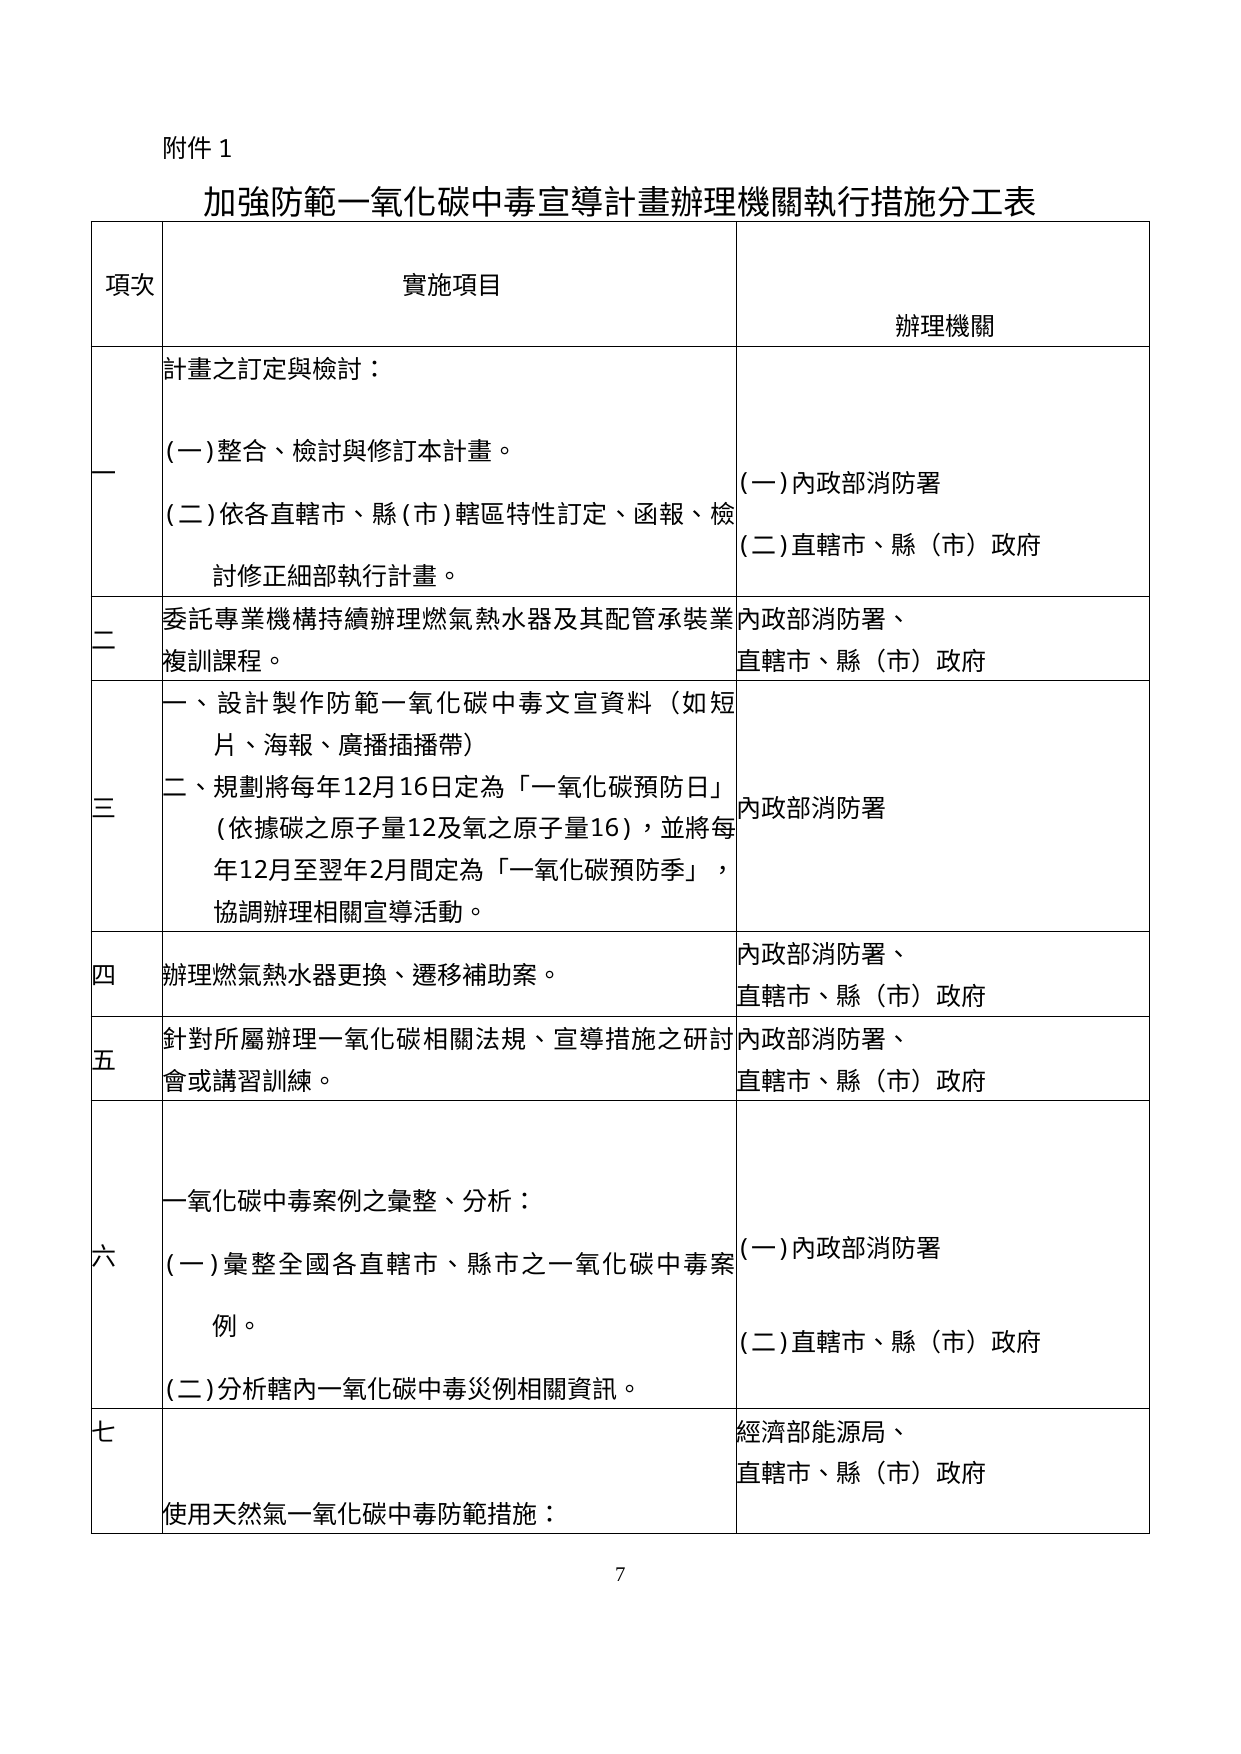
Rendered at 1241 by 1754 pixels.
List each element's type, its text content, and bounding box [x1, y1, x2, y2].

table_cell 內政部消防署、 直轄市、縣（市）政府 [737, 597, 1149, 680]
table_cell (一)內政部消防署 (二)直轄市、縣（市）政府 [737, 347, 1149, 596]
table_cell 內政部消防署 [737, 681, 1149, 931]
table_cell 六 [92, 1101, 162, 1408]
text 加強防範一氧化碳中毒宣導計畫辦理機關執行措施分工表 [148, 121, 1092, 221]
table_cell (一)內政部消防署 (二)直轄市、縣（市）政府 [737, 1101, 1149, 1408]
table_cell 使用天然氣一氧化碳中毒防範措施： [163, 1409, 736, 1533]
table_header 辦理機關 [737, 222, 1149, 346]
table_cell 針對所屬辦理一氧化碳相關法規、宣導措施之研討會或講習訓練。 [163, 1017, 736, 1100]
table_cell 委託專業機構持續辦理燃氣熱水器及其配管承裝業複訓課程。 [163, 597, 736, 680]
table_cell 二 [92, 597, 162, 680]
text 附件1 [163, 128, 301, 165]
table_cell 一、設計製作防範一氧化碳中毒文宣資料（如短片、海報、廣播插播帶） 二、規劃將每年12月16日定為「一氧化碳預防日」(依據碳之原子量12及氧之原子量16)，並將每年12月至翌年2月間定為「一氧化碳預防季」，協調辦理相關宣導活動。 [163, 681, 736, 931]
table_header 項次 [92, 222, 162, 346]
table_cell 七 [92, 1409, 162, 1533]
table_cell 經濟部能源局、 直轄市、縣（市）政府 [737, 1409, 1149, 1533]
table_cell 辦理燃氣熱水器更換、遷移補助案。 [163, 932, 736, 1016]
table_header 實施項目 [163, 222, 736, 346]
table_cell 內政部消防署、 直轄市、縣（市）政府 [737, 932, 1149, 1016]
table_cell 計畫之訂定與檢討： (一)整合、檢討與修訂本計畫。 (二)依各直轄市、縣(市)轄區特性訂定、函報、檢討修正細部執行計畫。 [163, 347, 736, 596]
table_cell 五 [92, 1017, 162, 1100]
table_cell 內政部消防署、 直轄市、縣（市）政府 [737, 1017, 1149, 1100]
table_cell 一氧化碳中毒案例之彙整、分析： (一)彙整全國各直轄市、縣市之一氧化碳中毒案例。 (二)分析轄內一氧化碳中毒災例相關資訊。 [163, 1101, 736, 1408]
table_cell 三 [92, 681, 162, 931]
table_cell 一 [92, 347, 162, 596]
table_cell 四 [92, 932, 162, 1016]
